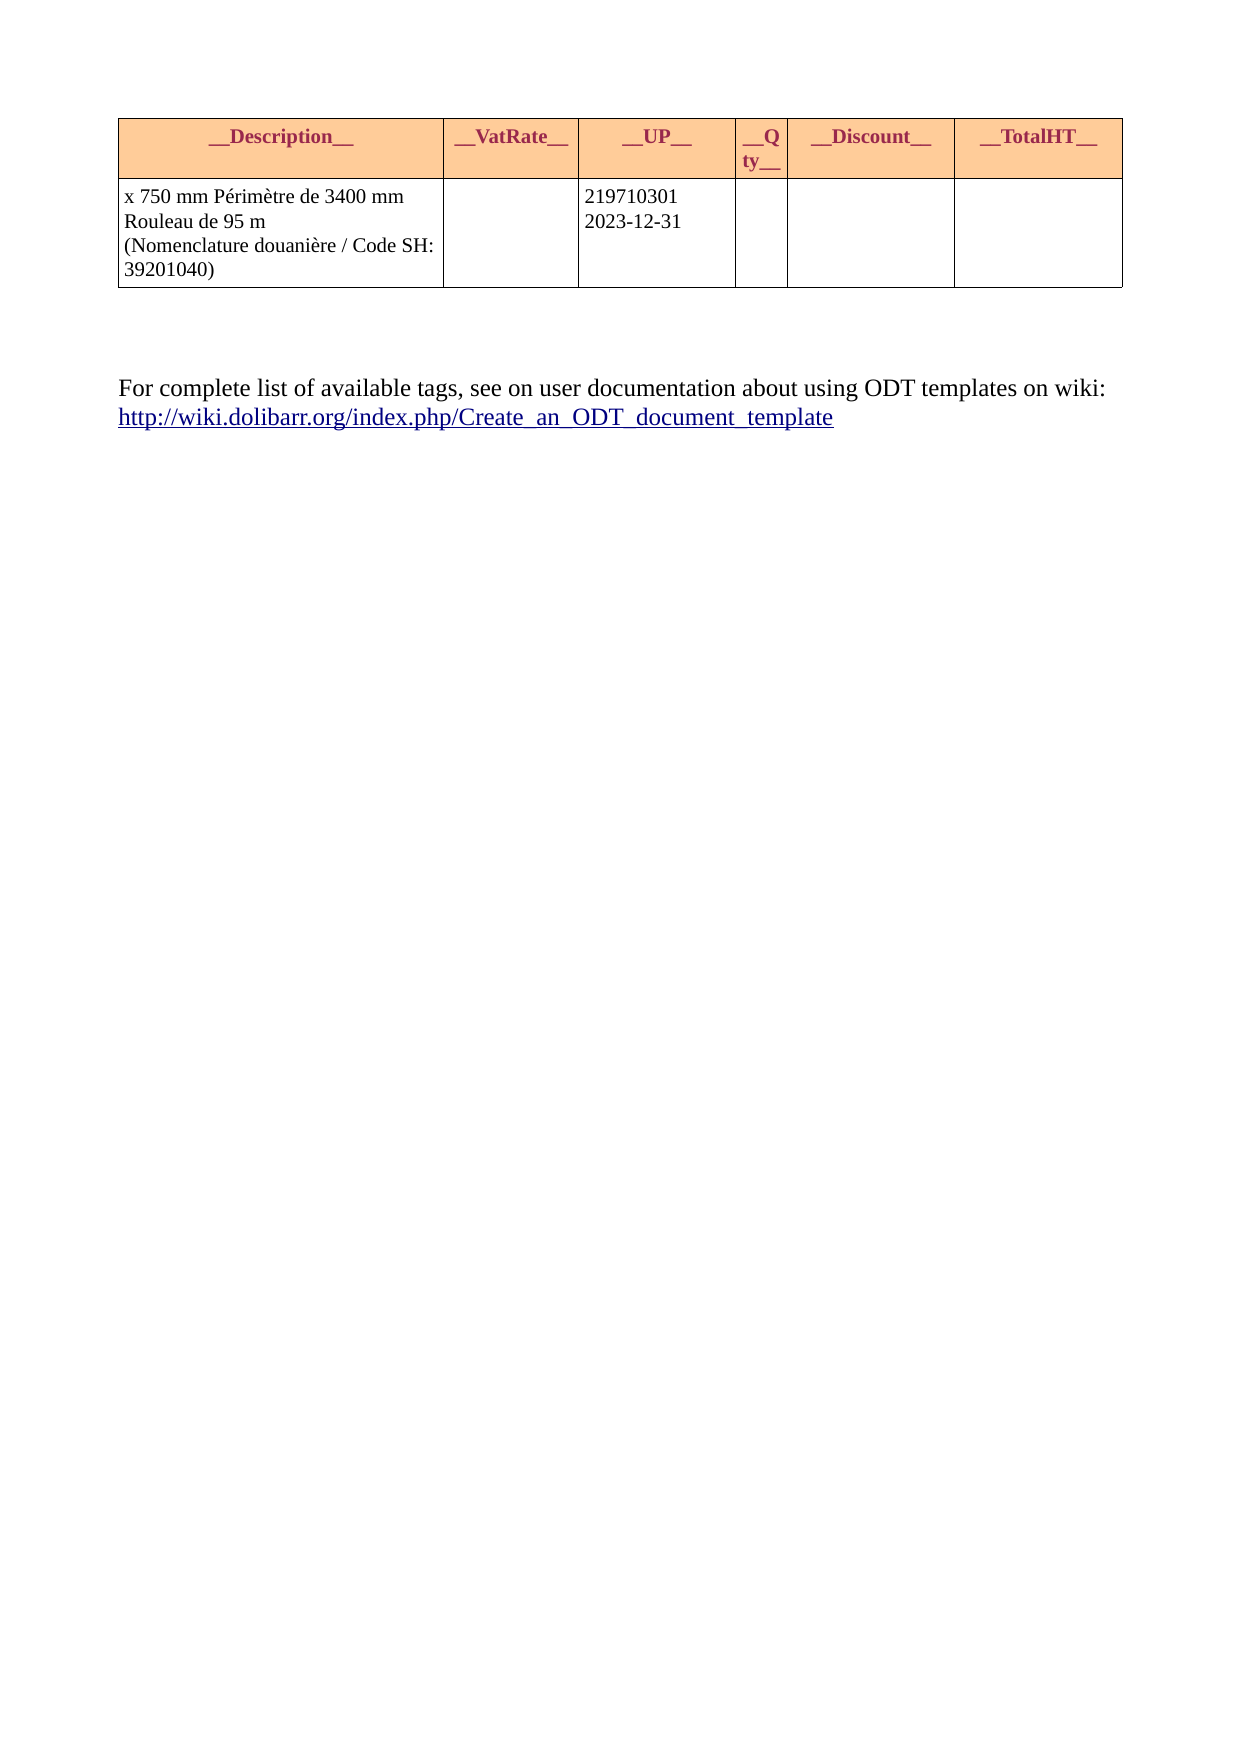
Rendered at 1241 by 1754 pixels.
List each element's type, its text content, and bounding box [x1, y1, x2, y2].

table_cell x 750 mm Périmètre de 3400 mm Rouleau de 95 m (Nomenclature douanière / Code SH: 39201040) [119, 179, 443, 286]
table_header __VatRate__ [444, 119, 578, 178]
table_cell [955, 179, 1122, 286]
table_header __Discount__ [788, 119, 954, 178]
text For complete list of available tags, see on user documentation about using ODT templates on wiki: [118, 373, 1122, 402]
table_cell [444, 179, 578, 286]
table_cell 219710301 2023-12-31 [579, 179, 735, 286]
table_header __Description__ [119, 119, 443, 178]
table_header __Qty__ [736, 119, 787, 178]
text http://wiki.dolibarr.org/index.php/Create_an_ODT_document_template [118, 402, 1122, 431]
table_cell [788, 179, 954, 286]
table_cell [736, 179, 787, 286]
table_header __UP__ [579, 119, 735, 178]
table_header __TotalHT__ [955, 119, 1122, 178]
